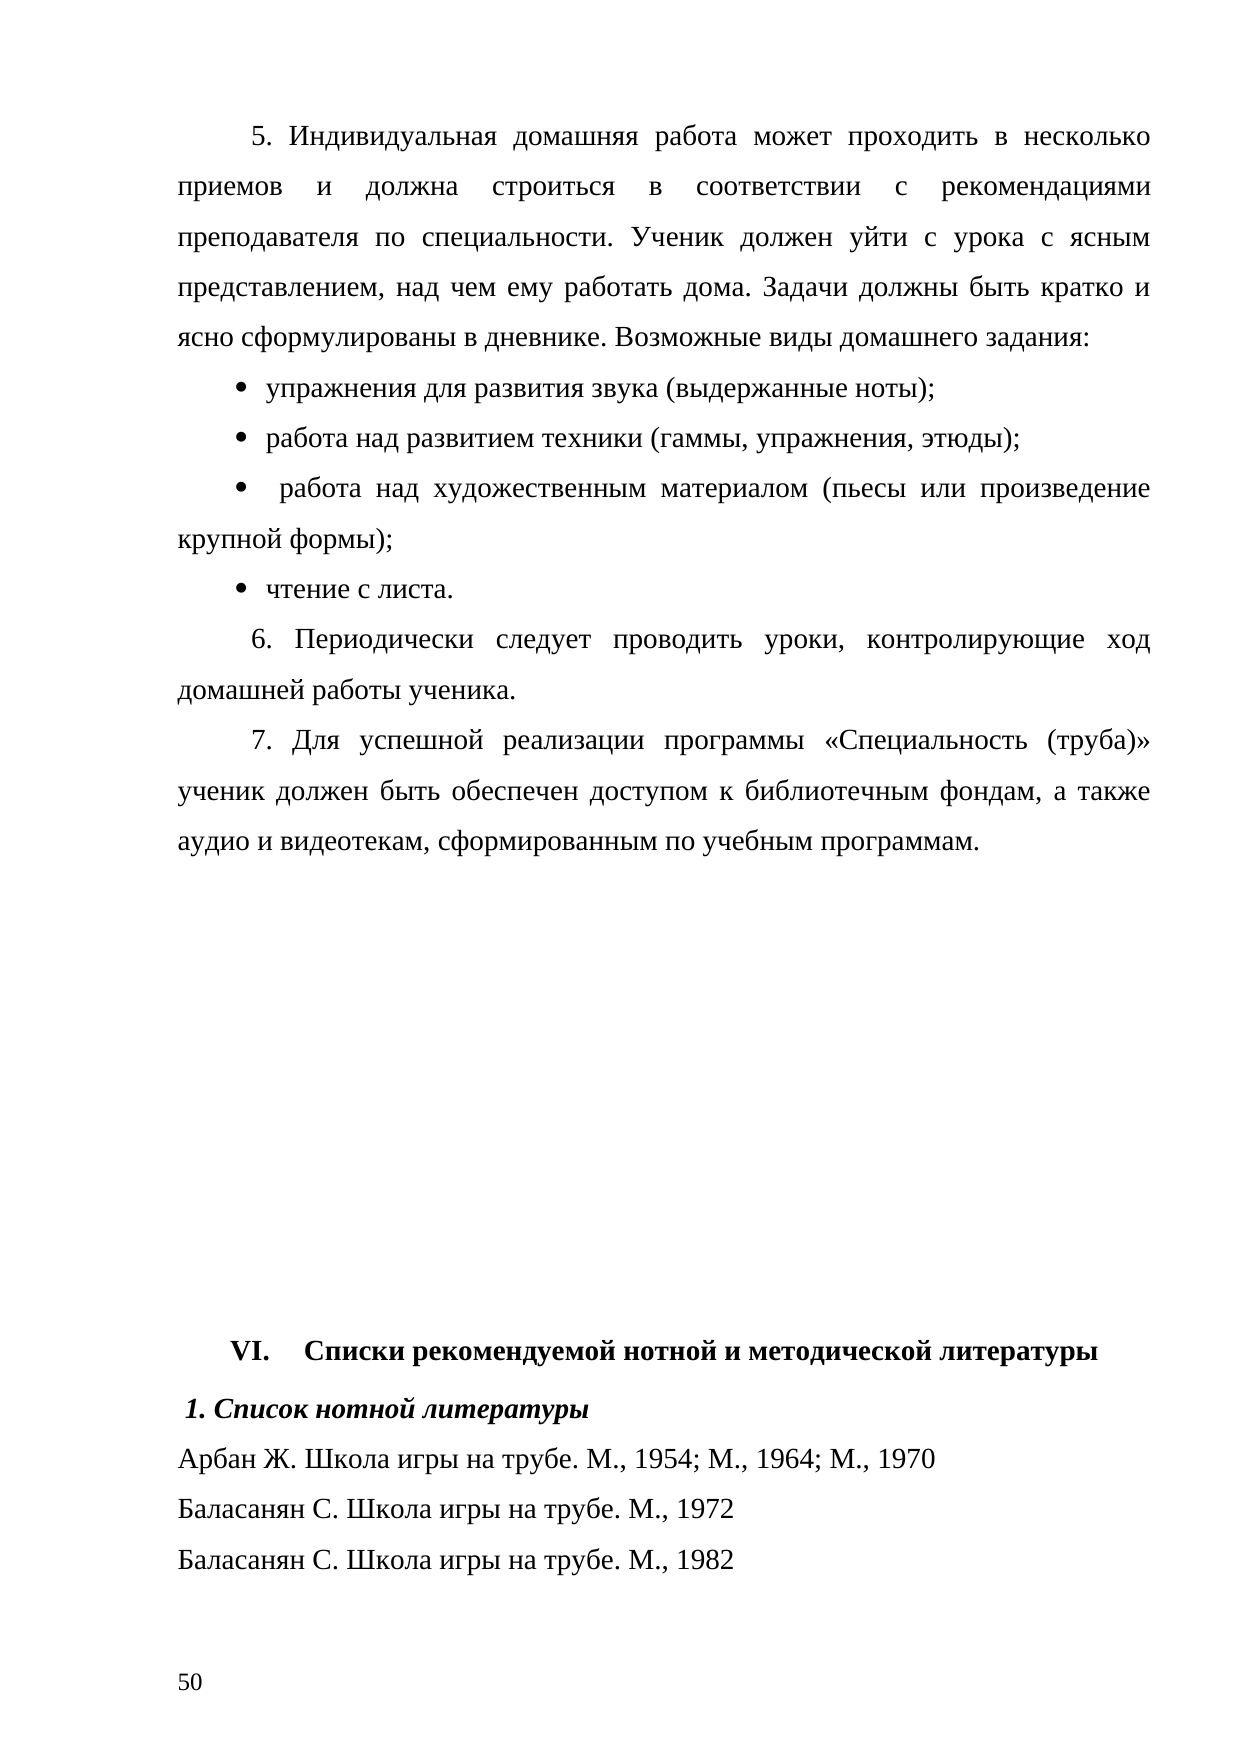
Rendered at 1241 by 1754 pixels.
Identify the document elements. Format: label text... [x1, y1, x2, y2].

text Баласанян С. Школа игры на трубе. М., 1972 [177, 1492, 1144, 1525]
text 6. Периодически следует проводить уроки, контролирующие ход домашней работы ученика. [177, 622, 1152, 706]
text VI. Списки рекомендуемой нотной и методической литературы [177, 1333, 1152, 1367]
list чтение с листа. [177, 571, 1152, 605]
text 7. Для успешной реализации программы «Специальность (труба)» ученик должен быть обеспечен доступом к библиотечным фондам, а также аудио и видеотекам, сформированным по учебным программам. [177, 722, 1152, 856]
text Арбан Ж. Школа игры на трубе. М., 1954; М., 1964; М., 1970 [177, 1441, 1144, 1475]
list упражнения для развития звука (выдержанные ноты); [177, 370, 1152, 403]
list работа над развитием техники (гаммы, упражнения, этюды); [177, 420, 1152, 454]
text 1. Список нотной литературы [177, 1391, 1152, 1424]
text Баласанян С. Школа игры на трубе. М., 1982 [177, 1542, 1144, 1575]
text 5. Индивидуальная домашняя работа может проходить в несколько приемов и должна строиться в соответствии с рекомендациями преподавателя по специальности. Ученик должен уйти с урока с ясным представлением, над чем ему работать дома. Задачи должны быть кратко и ясно сформулированы в дневнике. Возможные виды домашнего задания: [177, 118, 1152, 353]
list работа над художественным материалом (пьесы или произведение крупной формы); [177, 471, 1152, 554]
